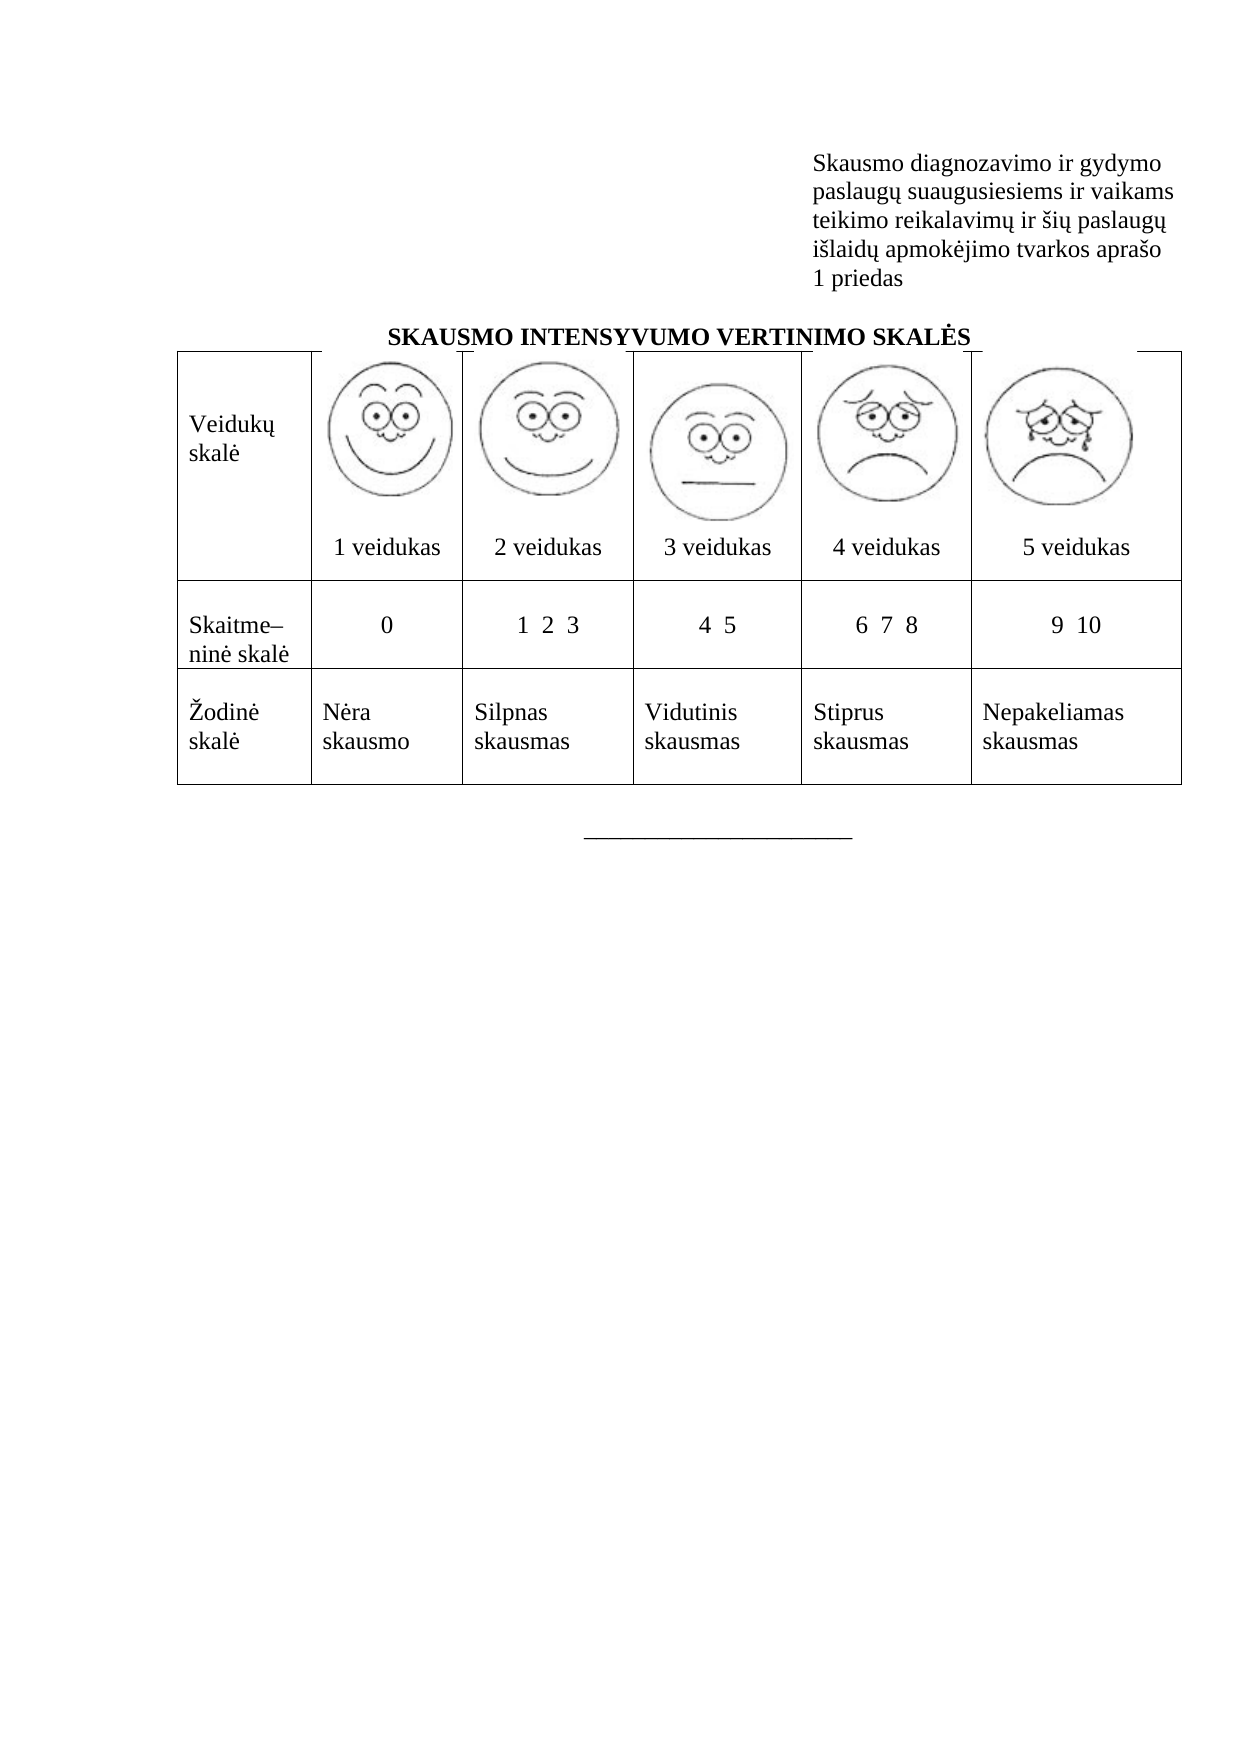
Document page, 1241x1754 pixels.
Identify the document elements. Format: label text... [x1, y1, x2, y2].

table_cell 3 veidukas [634, 531, 801, 580]
table_cell 1 2 3 [463, 581, 633, 668]
table_cell Nėra skausmo [312, 669, 462, 784]
table_header [463, 352, 633, 531]
text Skausmo diagnozavimo ir gydymo paslaugų suaugusiesiems ir vaikams teikimo reikalavimų ir šių paslaugų išlaidų apmokėjimo tvarkos aprašo [812, 148, 1181, 263]
table_cell Silpnas skausmas [463, 669, 633, 784]
table_cell 4 veidukas [802, 531, 971, 580]
text ______________________ [177, 813, 1171, 842]
table_cell Skaitme–ninė skalė [178, 581, 311, 668]
table_cell Stiprus skausmas [802, 669, 971, 784]
table_header [634, 352, 801, 531]
text 1 priedas [812, 263, 1181, 291]
table_cell 4 5 [634, 581, 801, 668]
table_header [312, 352, 462, 531]
table_cell 6 7 8 [802, 581, 971, 668]
table_header Veidukų skalė [178, 352, 311, 580]
table_cell 2 veidukas [463, 531, 633, 580]
table_cell Žodinė skalė [178, 669, 311, 784]
text SKAUSMO INTENSYVUMO VERTINIMO SKALĖS [177, 322, 1181, 351]
table_header [972, 352, 1181, 531]
table_cell 9 10 [972, 581, 1181, 668]
table_cell Vidutinis skausmas [634, 669, 801, 784]
table_header [802, 352, 971, 531]
table_cell 0 [312, 581, 462, 668]
table_cell 5 veidukas [972, 531, 1181, 580]
table_cell 1 veidukas [312, 531, 462, 580]
table_cell Nepakeliamas skausmas [972, 669, 1181, 784]
